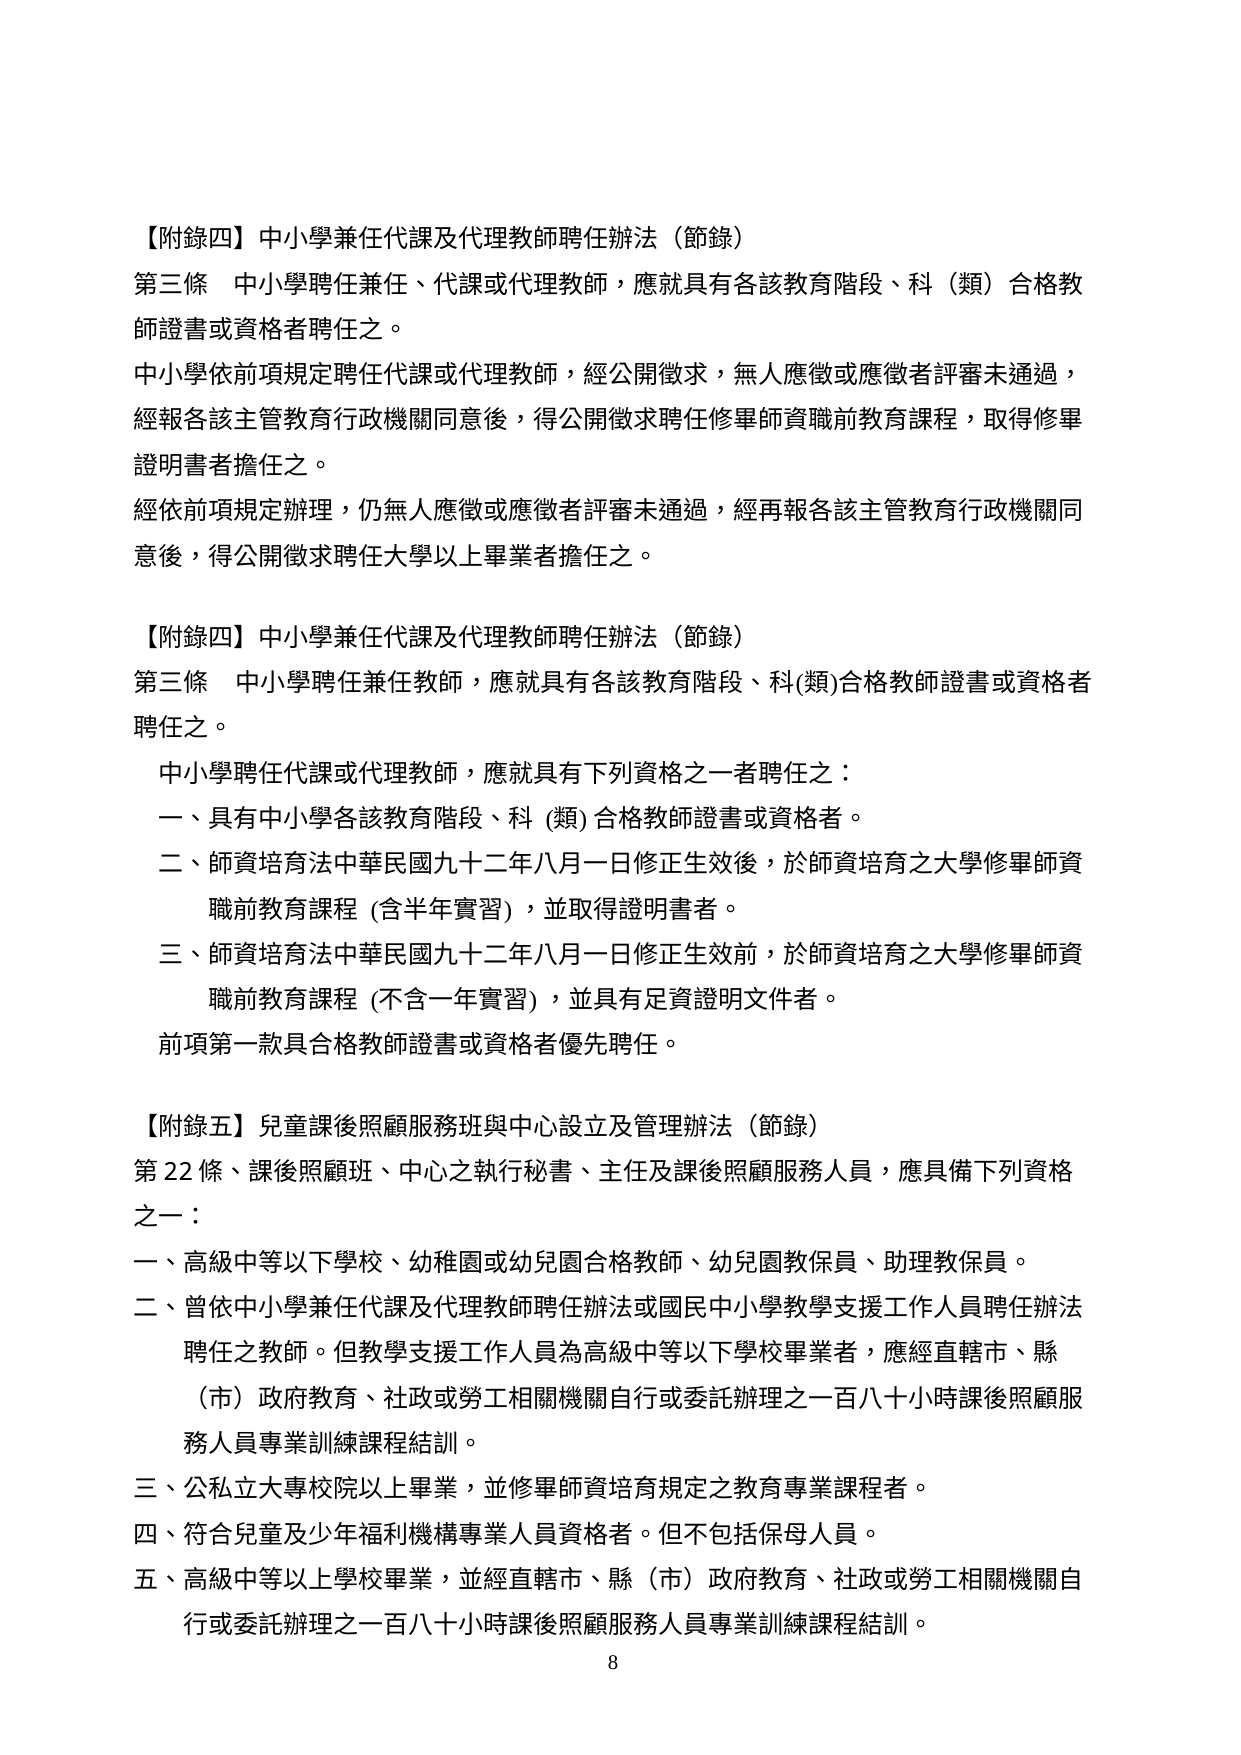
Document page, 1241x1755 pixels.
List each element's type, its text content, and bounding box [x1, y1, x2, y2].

text 四、符合兒童及少年福利機構專業人員資格者。但不包括保母人員。 [133, 1514, 1093, 1550]
text 第三條 中小學聘任兼任、代課或代理教師，應就具有各該教育階段、科（類）合格教師證書或資格者聘任之。 [133, 264, 1093, 346]
text 五、高級中等以上學校畢業，並經直轄市、縣（市）政府教育、社政或勞工相關機關自行或委託辦理之一百八十小時課後照顧服務人員專業訓練課程結訓。 [133, 1559, 1093, 1641]
text 一、高級中等以下學校、幼稚園或幼兒園合格教師、幼兒園教保員、助理教保員。 [133, 1242, 1093, 1278]
text 二、曾依中小學兼任代課及代理教師聘任辦法或國民中小學教學支援工作人員聘任辦法聘任之教師。但教學支援工作人員為高級中等以下學校畢業者，應經直轄市、縣（市）政府教育、社政或勞工相關機關自行或委託辦理之一百八十小時課後照顧服務人員專業訓練課程結訓。 [133, 1287, 1093, 1460]
text 二、師資培育法中華民國九十二年八月一日修正生效後，於師資培育之大學修畢師資職前教育課程 (含半年實習) ，並取得證明書者。 [158, 844, 1093, 925]
text 三、師資培育法中華民國九十二年八月一日修正生效前，於師資培育之大學修畢師資職前教育課程 (不含一年實習) ，並具有足資證明文件者。 [158, 934, 1093, 1016]
text 【附錄四】中小學兼任代課及代理教師聘任辦法（節錄） [133, 617, 1093, 653]
text 第三條 中小學聘任兼任教師，應就具有各該教育階段、科(類)合格教師證書或資格者聘任之。 [133, 662, 1093, 744]
text 第22條、課後照顧班、中心之執行秘書、主任及課後照顧服務人員，應具備下列資格之一： [133, 1152, 1093, 1233]
text 【附錄四】中小學兼任代課及代理教師聘任辦法（節錄） [133, 219, 1093, 255]
text 【附錄五】兒童課後照顧服務班與中心設立及管理辦法（節錄） [133, 1106, 1093, 1142]
text 中小學依前項規定聘任代課或代理教師，經公開徵求，無人應徵或應徵者評審未通過，經報各該主管教育行政機關同意後，得公開徵求聘任修畢師資職前教育課程，取得修畢證明書者擔任之。 [133, 355, 1093, 482]
text 經依前項規定辦理，仍無人應徵或應徵者評審未通過，經再報各該主管教育行政機關同意後，得公開徵求聘任大學以上畢業者擔任之。 [133, 491, 1093, 572]
text 三、公私立大專校院以上畢業，並修畢師資培育規定之教育專業課程者。 [133, 1469, 1093, 1505]
text 前項第一款具合格教師證書或資格者優先聘任。 [133, 1025, 1093, 1061]
text 中小學聘任代課或代理教師，應就具有下列資格之一者聘任之： [158, 753, 1093, 789]
text 一、具有中小學各該教育階段、科 (類) 合格教師證書或資格者。 [158, 798, 1093, 835]
